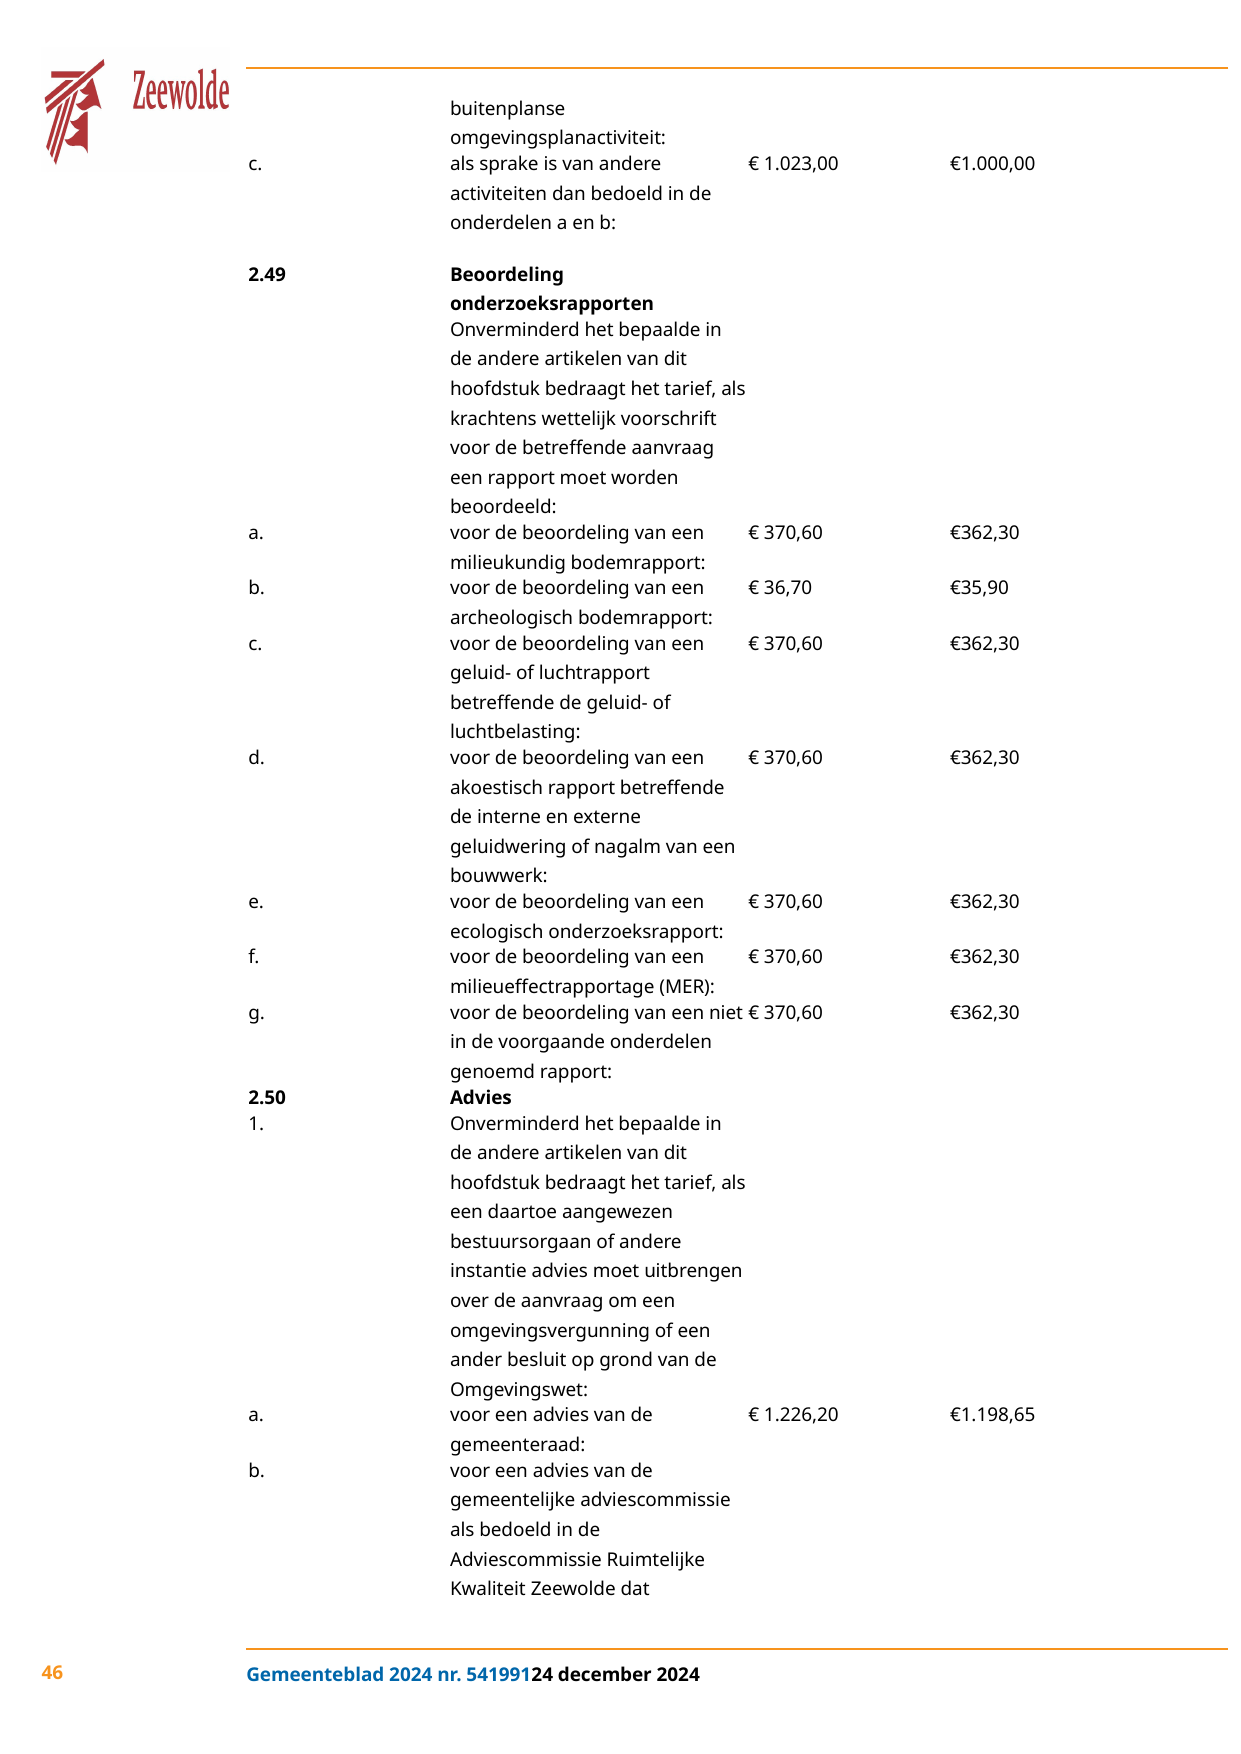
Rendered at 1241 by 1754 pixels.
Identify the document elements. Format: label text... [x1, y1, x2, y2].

table_cell € 370,60 [748, 944, 950, 999]
table_cell voor de beoordeling van een milieueffectrapportage (MER): [450, 944, 748, 999]
table_cell Onverminderd het bepaalde in de andere artikelen van dit hoofdstuk bedraagt het tarief, als krachtens wettelijk voorschrift voor de betreffende aanvraag een rapport moet worden beoordeeld: [450, 316, 748, 519]
table_cell €1.000,00 [950, 150, 1152, 235]
table_cell [950, 1084, 1152, 1110]
table_cell €362,30 [950, 889, 1152, 944]
table_cell voor de beoordeling van een archeologisch bodemrapport: [450, 575, 748, 630]
table_cell 1. [248, 1110, 450, 1402]
table_cell b. [248, 1457, 450, 1601]
table_cell [950, 1110, 1152, 1402]
table_cell €362,30 [950, 744, 1152, 888]
table_cell a. [248, 519, 450, 574]
table_cell d. [248, 744, 450, 888]
table_cell [748, 1084, 950, 1110]
table_cell [950, 1457, 1152, 1601]
table_cell €362,30 [950, 999, 1152, 1084]
table_cell f. [248, 944, 450, 999]
table_cell € 370,60 [748, 999, 950, 1084]
table_cell voor de beoordeling van een ecologisch onderzoeksrapport: [450, 889, 748, 944]
table_cell voor de beoordeling van een geluid- of luchtrapport betreffende de geluid- of luchtbelasting: [450, 630, 748, 744]
table_cell c. [248, 630, 450, 744]
table_cell e. [248, 889, 450, 944]
table_cell €362,30 [950, 944, 1152, 999]
table_cell 2.49 [248, 261, 450, 316]
table_cell buitenplanse omgevingsplanactiviteit: [450, 95, 748, 150]
table_cell € 1.023,00 [748, 150, 950, 235]
table_cell €35,90 [950, 575, 1152, 630]
table_cell € 370,60 [748, 519, 950, 574]
table_cell [748, 261, 950, 316]
table_cell €1.198,65 [950, 1402, 1152, 1457]
table_cell [748, 316, 950, 519]
table_cell €362,30 [950, 630, 1152, 744]
table_cell [950, 316, 1152, 519]
table_cell g. [248, 999, 450, 1084]
table_cell voor een advies van de gemeenteraad: [450, 1402, 748, 1457]
table_cell € 36,70 [748, 575, 950, 630]
table_cell € 370,60 [748, 889, 950, 944]
table_cell a. [248, 1402, 450, 1457]
table_cell [748, 235, 950, 261]
table_cell c. [248, 150, 450, 235]
table_cell als sprake is van andere activiteiten dan bedoeld in de onderdelen a en b: [450, 150, 748, 235]
table_cell [950, 261, 1152, 316]
table_cell voor de beoordeling van een milieukundig bodemrapport: [450, 519, 748, 574]
table_cell [950, 95, 1152, 150]
table_cell [748, 1110, 950, 1402]
table_cell [950, 235, 1152, 261]
table_cell € 370,60 [748, 630, 950, 744]
table_cell Onverminderd het bepaalde in de andere artikelen van dit hoofdstuk bedraagt het tarief, als een daartoe aangewezen bestuursorgaan of andere instantie advies moet uitbrengen over de aanvraag om een omgevingsvergunning of een ander besluit op grond van de Omgevingswet: [450, 1110, 748, 1402]
table_cell 2.50 [248, 1084, 450, 1110]
table_cell Advies [450, 1084, 748, 1110]
picture [41, 47, 231, 172]
table_cell [248, 235, 450, 261]
table_cell € 370,60 [748, 744, 950, 888]
table_cell b. [248, 575, 450, 630]
table_cell € 1.226,20 [748, 1402, 950, 1457]
table_cell voor de beoordeling van een akoestisch rapport betreffende de interne en externe geluidwering of nagalm van een bouwwerk: [450, 744, 748, 888]
table_cell voor de beoordeling van een niet in de voorgaande onderdelen genoemd rapport: [450, 999, 748, 1084]
table_cell €362,30 [950, 519, 1152, 574]
table_cell [748, 95, 950, 150]
table_cell voor een advies van de gemeentelijke adviescommissie als bedoeld in de Adviescommissie Ruimtelijke Kwaliteit Zeewolde dat [450, 1457, 748, 1601]
table_cell [248, 316, 450, 519]
table_cell Beoordeling onderzoeksrapporten [450, 261, 748, 316]
table_cell [450, 235, 748, 261]
table_cell [748, 1457, 950, 1601]
table_cell [248, 95, 450, 150]
